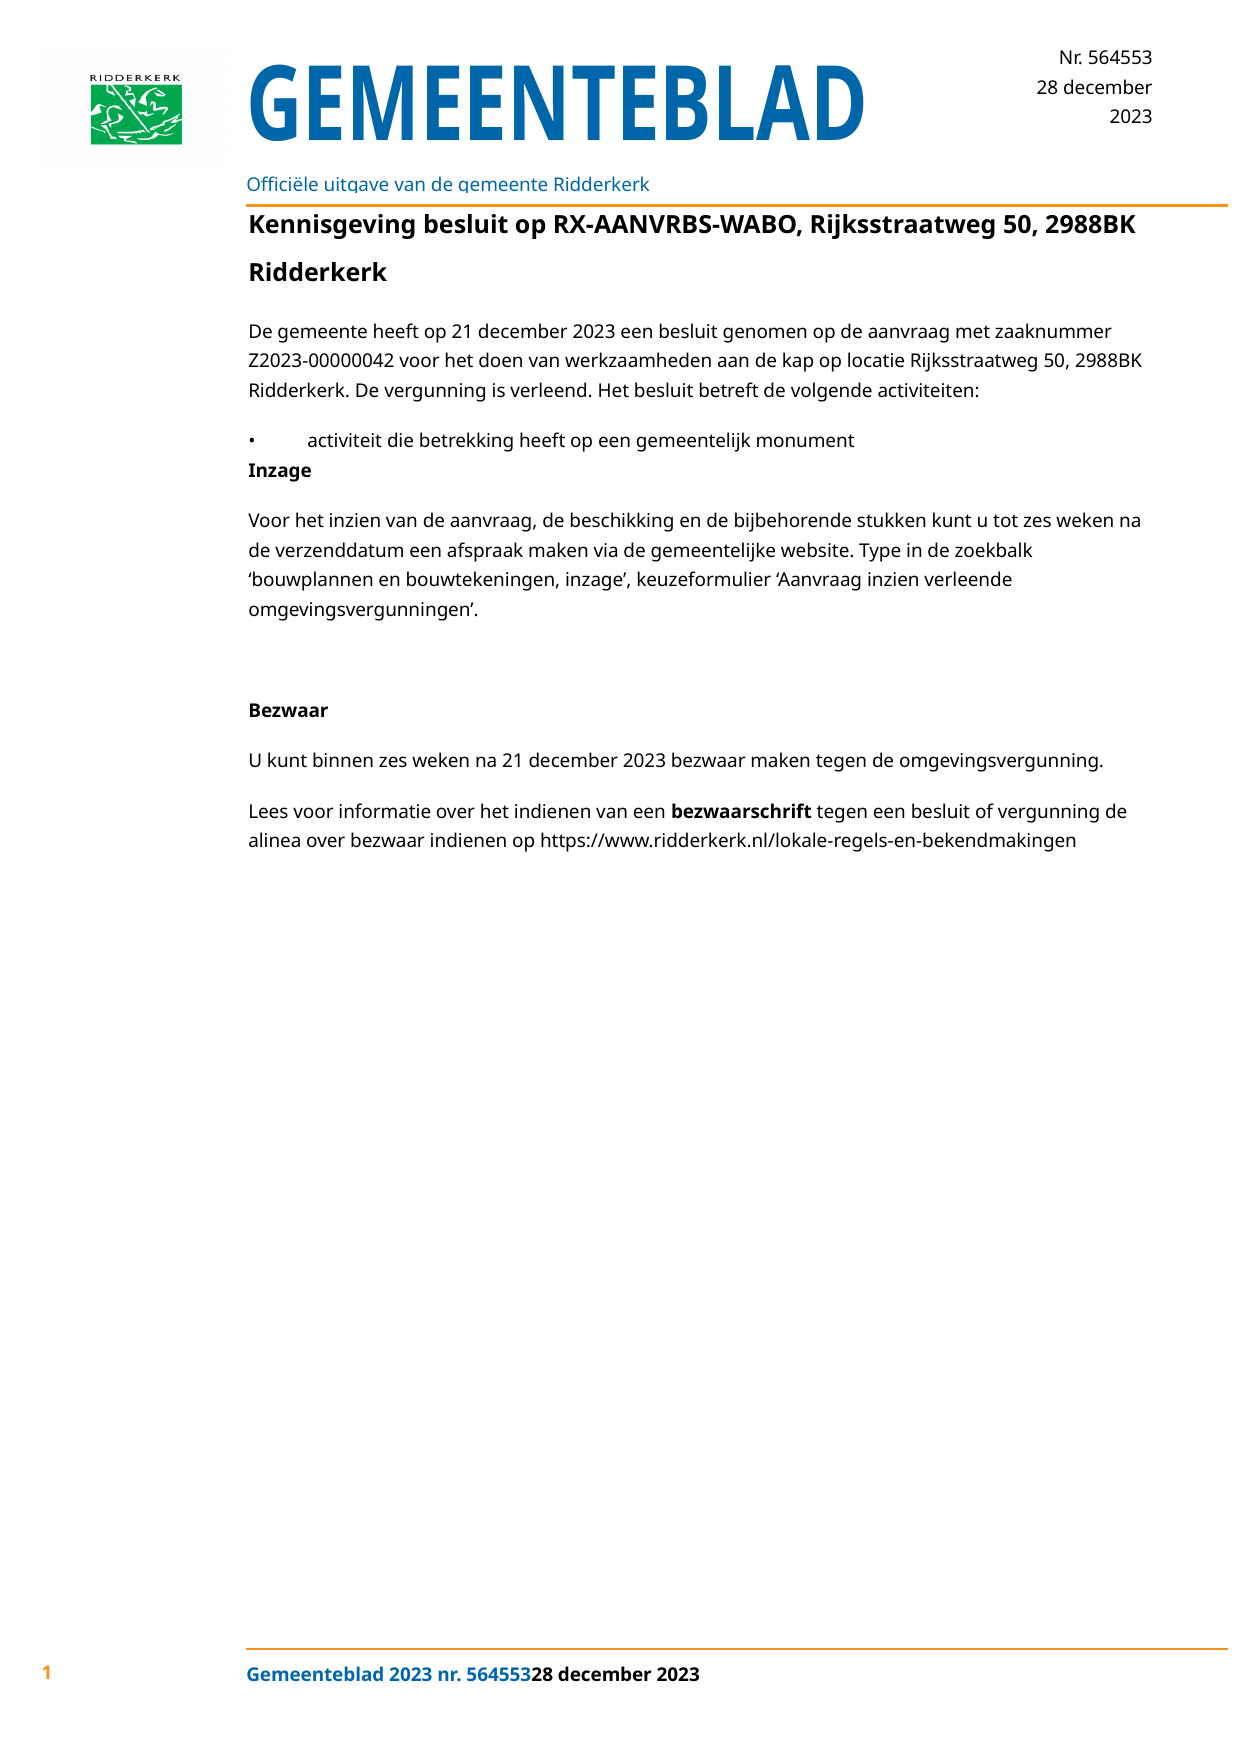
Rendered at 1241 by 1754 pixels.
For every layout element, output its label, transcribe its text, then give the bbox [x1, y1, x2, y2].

text Inzage [248, 457, 1152, 483]
text Lees voor informatie over het indienen van een bezwaarschrift tegen een besluit of vergunning de alinea over bezwaar indienen op https://www.ridderkerk.nl/lokale-regels-en-bekendmakingen [248, 798, 1152, 853]
text De gemeente heeft op 21 december 2023 een besluit genomen op de aanvraag met zaaknummer Z2023-00000042 voor het doen van werkzaamheden aan de kap op locatie Rijksstraatweg 50, 2988BK Ridderkerk. De vergunning is verleend. Het besluit betreft de volgende activiteiten: [248, 318, 1152, 403]
text Bezwaar [248, 697, 1152, 723]
text Kennisgeving besluit op RX-AANVRBS-WABO, Rijksstraatweg 50, 2988BK Ridderkerk [248, 207, 1152, 288]
text U kunt binnen zes weken na 21 december 2023 bezwaar maken tegen de omgevingsvergunning. [248, 747, 1152, 773]
text Voor het inzien van de aanvraag, de beschikking en de bijbehorende stukken kunt u tot zes weken na de verzenddatum een afspraak maken via de gemeentelijke website. Type in de zoekbalk ‘bouwplannen en bouwtekeningen, inzage’, keuzeformulier ‘Aanvraag inzien verleende omgevingsvergunningen’. [248, 507, 1152, 622]
list activiteit die betrekking heeft op een gemeentelijk monument [248, 427, 1152, 453]
picture [41, 47, 231, 172]
